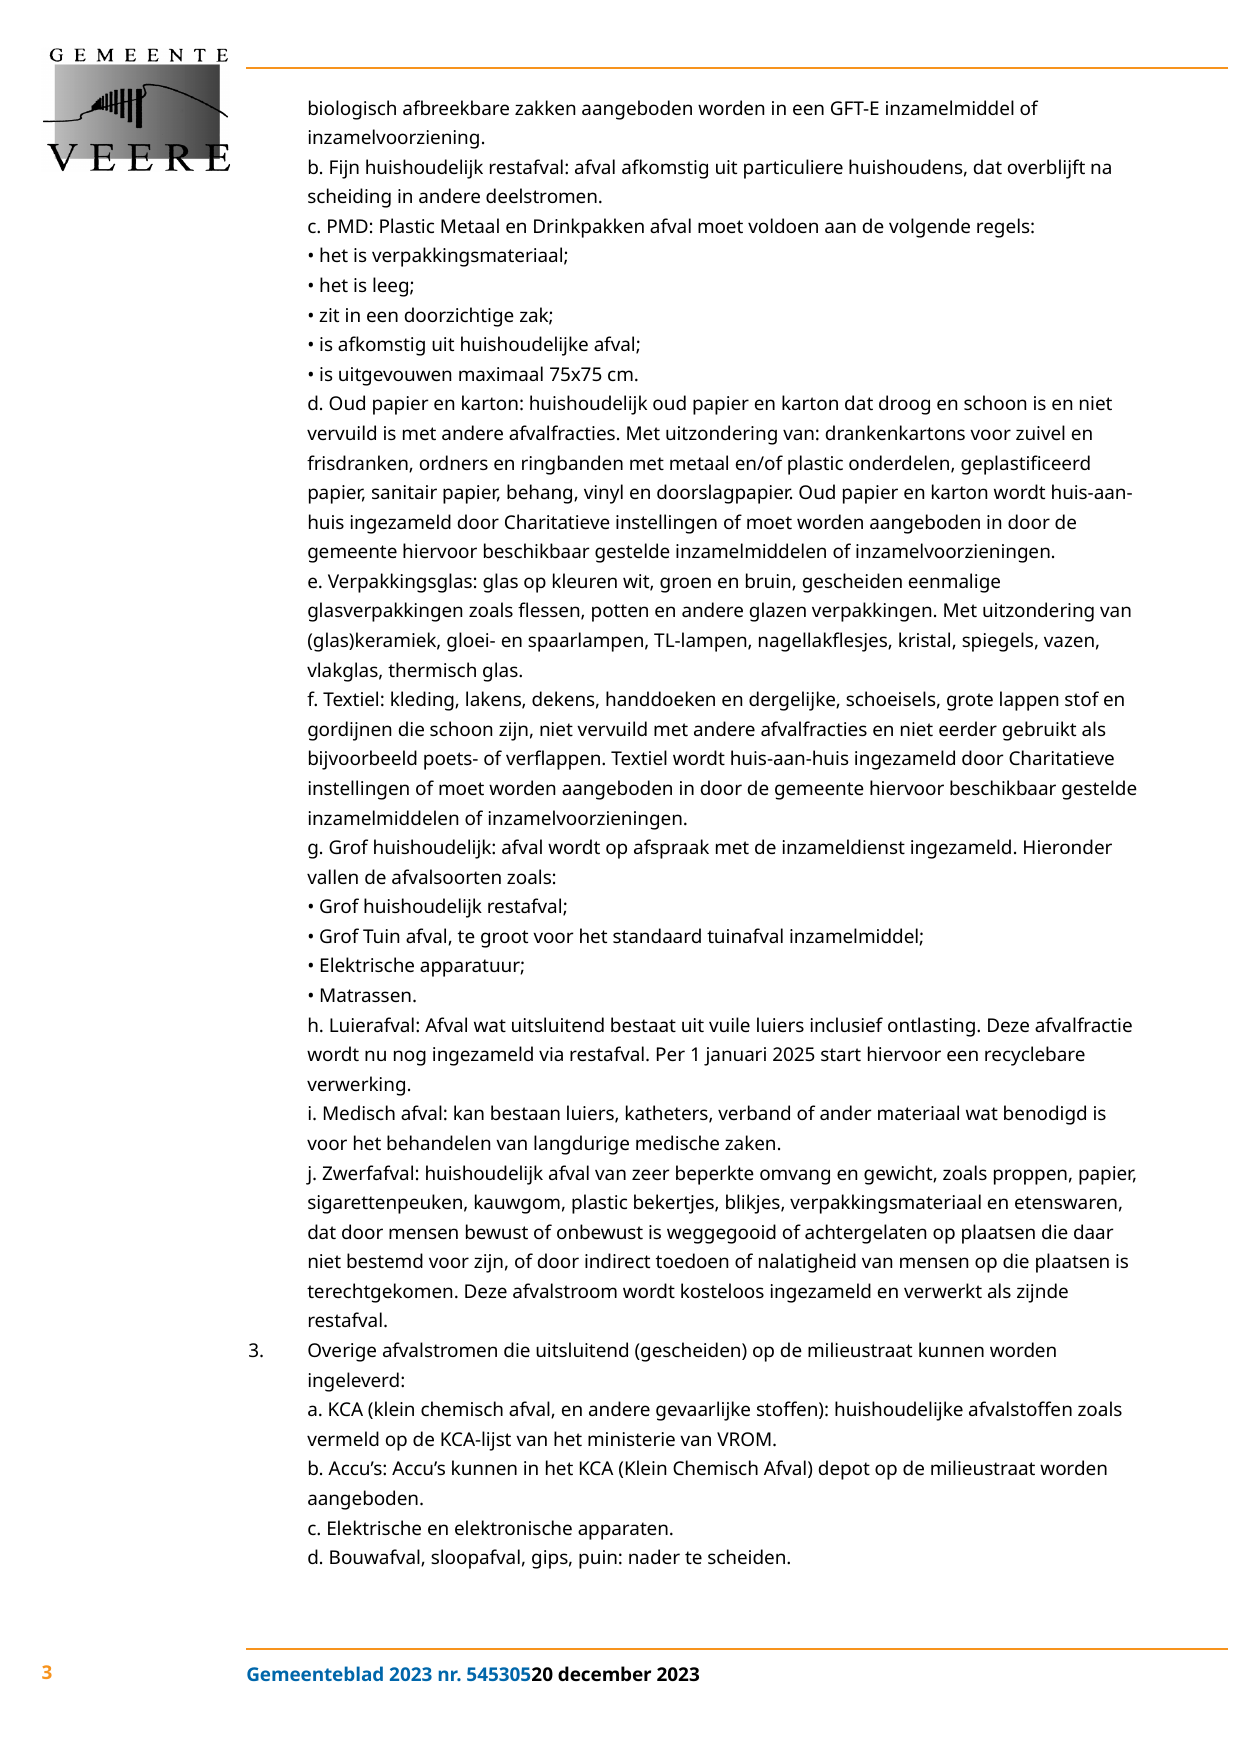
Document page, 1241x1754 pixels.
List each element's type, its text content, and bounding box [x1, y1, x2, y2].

list h. Luierafval: Afval wat uitsluitend bestaat uit vuile luiers inclusief ontlasting. Deze afvalfractie wordt nu nog ingezameld via restafval. Per 1 januari 2025 start hiervoor een recyclebare verwerking. [248, 1012, 1152, 1097]
list • is uitgevouwen maximaal 75x75 cm. [248, 361, 1152, 387]
picture [41, 47, 231, 172]
list c. PMD: Plastic Metaal en Drinkpakken afval moet voldoen aan de volgende regels: [248, 213, 1152, 239]
list • Grof huishoudelijk restafval; [248, 893, 1152, 919]
list d. Bouwafval, sloopafval, gips, puin: nader te scheiden. [248, 1544, 1152, 1570]
list • Matrassen. [248, 982, 1152, 1008]
list j. Zwerfafval: huishoudelijk afval van zeer beperkte omvang en gewicht, zoals proppen, papier, sigarettenpeuken, kauwgom, plastic bekertjes, blikjes, verpakkingsmateriaal en etenswaren, dat door mensen bewust of onbewust is weggegooid of achtergelaten op plaatsen die daar niet bestemd voor zijn, of door indirect toedoen of nalatigheid van mensen op die plaatsen is terechtgekomen. Deze afvalstroom wordt kosteloos ingezameld en verwerkt als zijnde restafval. [248, 1160, 1152, 1333]
list a. KCA (klein chemisch afval, en andere gevaarlijke stoffen): huishoudelijke afvalstoffen zoals vermeld op de KCA-lijst van het ministerie van VROM. [248, 1396, 1152, 1452]
list f. Textiel: kleding, lakens, dekens, handdoeken en dergelijke, schoeisels, grote lappen stof en gordijnen die schoon zijn, niet vervuild met andere afvalfracties en niet eerder gebruikt als bijvoorbeeld poets- of verflappen. Textiel wordt huis-aan-huis ingezameld door Charitatieve instellingen of moet worden aangeboden in door de gemeente hiervoor beschikbaar gestelde inzamelmiddelen of inzamelvoorzieningen. [248, 686, 1152, 831]
list e. Verpakkingsglas: glas op kleuren wit, groen en bruin, gescheiden eenmalige glasverpakkingen zoals flessen, potten en andere glazen verpakkingen. Met uitzondering van (glas)keramiek, gloei- en spaarlampen, TL-lampen, nagellakflesjes, kristal, spiegels, vazen, vlakglas, thermisch glas. [248, 568, 1152, 683]
list i. Medisch afval: kan bestaan luiers, katheters, verband of ander materiaal wat benodigd is voor het behandelen van langdurige medische zaken. [248, 1101, 1152, 1156]
list b. Accu’s: Accu’s kunnen in het KCA (Klein Chemisch Afval) depot op de milieustraat worden aangeboden. [248, 1456, 1152, 1511]
list • is afkomstig uit huishoudelijke afval; [248, 331, 1152, 357]
list • het is leeg; [248, 272, 1152, 298]
list g. Grof huishoudelijk: afval wordt op afspraak met de inzameldienst ingezameld. Hieronder vallen de afvalsoorten zoals: [248, 834, 1152, 890]
list • zit in een doorzichtige zak; [248, 302, 1152, 328]
list • het is verpakkingsmateriaal; [248, 243, 1152, 268]
list biologisch afbreekbare zakken aangeboden worden in een GFT-E inzamelmiddel of inzamelvoorziening. [248, 95, 1152, 150]
list Overige afvalstromen die uitsluitend (gescheiden) op de milieustraat kunnen worden ingeleverd: [248, 1337, 1152, 1393]
list c. Elektrische en elektronische apparaten. [248, 1515, 1152, 1541]
list b. Fijn huishoudelijk restafval: afval afkomstig uit particuliere huishoudens, dat overblijft na scheiding in andere deelstromen. [248, 154, 1152, 209]
list • Grof Tuin afval, te groot voor het standaard tuinafval inzamelmiddel; [248, 923, 1152, 949]
list d. Oud papier en karton: huishoudelijk oud papier en karton dat droog en schoon is en niet vervuild is met andere afvalfracties. Met uitzondering van: drankenkartons voor zuivel en frisdranken, ordners en ringbanden met metaal en/of plastic onderdelen, geplastificeerd papier, sanitair papier, behang, vinyl en doorslagpapier. Oud papier en karton wordt huis-aan-huis ingezameld door Charitatieve instellingen of moet worden aangeboden in door de gemeente hiervoor beschikbaar gestelde inzamelmiddelen of inzamelvoorzieningen. [248, 391, 1152, 564]
list • Elektrische apparatuur; [248, 953, 1152, 978]
